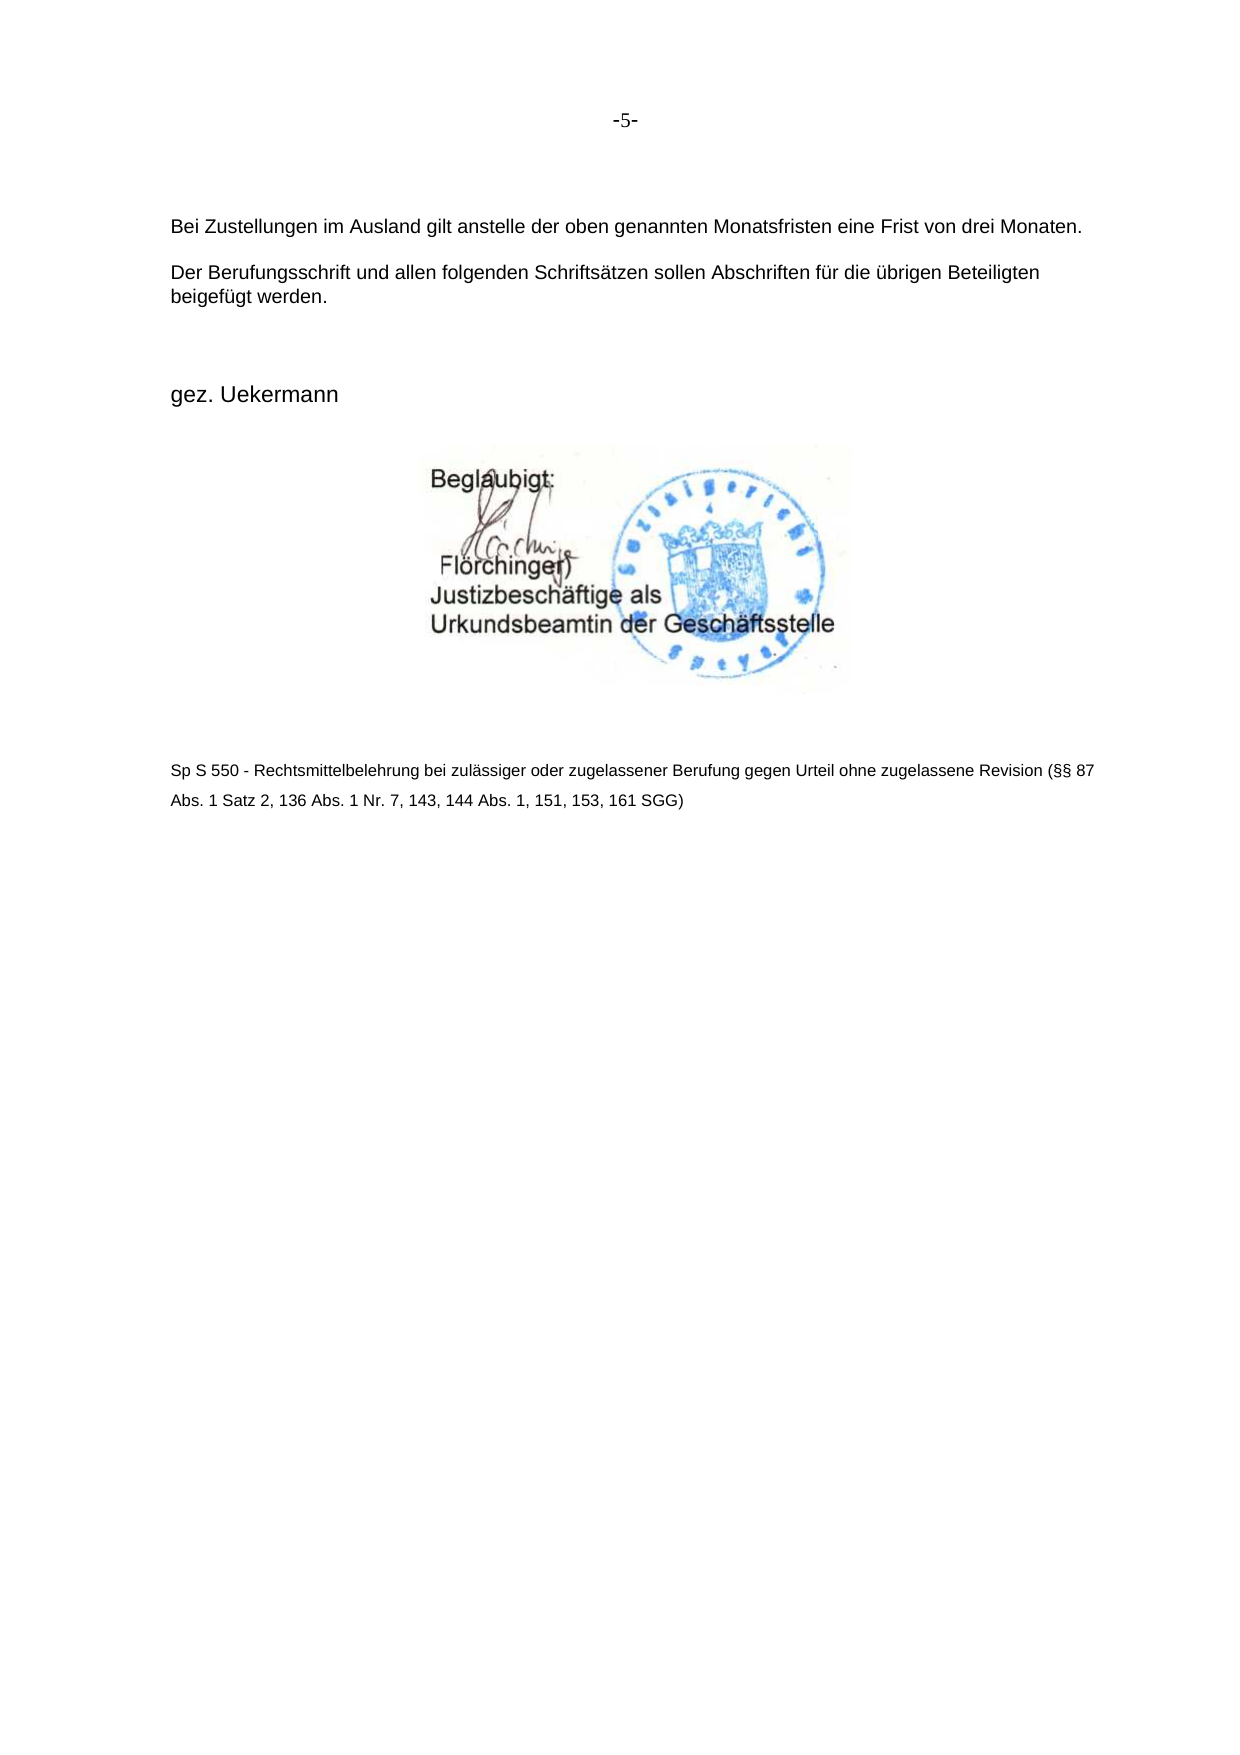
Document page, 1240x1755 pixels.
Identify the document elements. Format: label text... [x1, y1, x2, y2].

text Der Berufungsschrift und allen folgenden Schriftsätzen sollen Abschriften für die übrigen Beteiligten beigefügt werden. [170, 261, 1098, 307]
subtitle gez. Uekermann [170, 381, 1098, 407]
picture [417, 445, 851, 694]
text Bei Zustellungen im Ausland gilt anstelle der oben genannten Monatsfristen eine Frist von drei Monaten. [170, 215, 1098, 238]
text Sp S 550 - Rechtsmittelbelehrung bei zulässiger oder zugelassener Berufung gegen Urteil ohne zugelassene Revision (§§ 87 Abs. 1 Satz 2, 136 Abs. 1 Nr. 7, 143, 144 Abs. 1, 151, 153, 161 SGG) [170, 761, 1098, 809]
